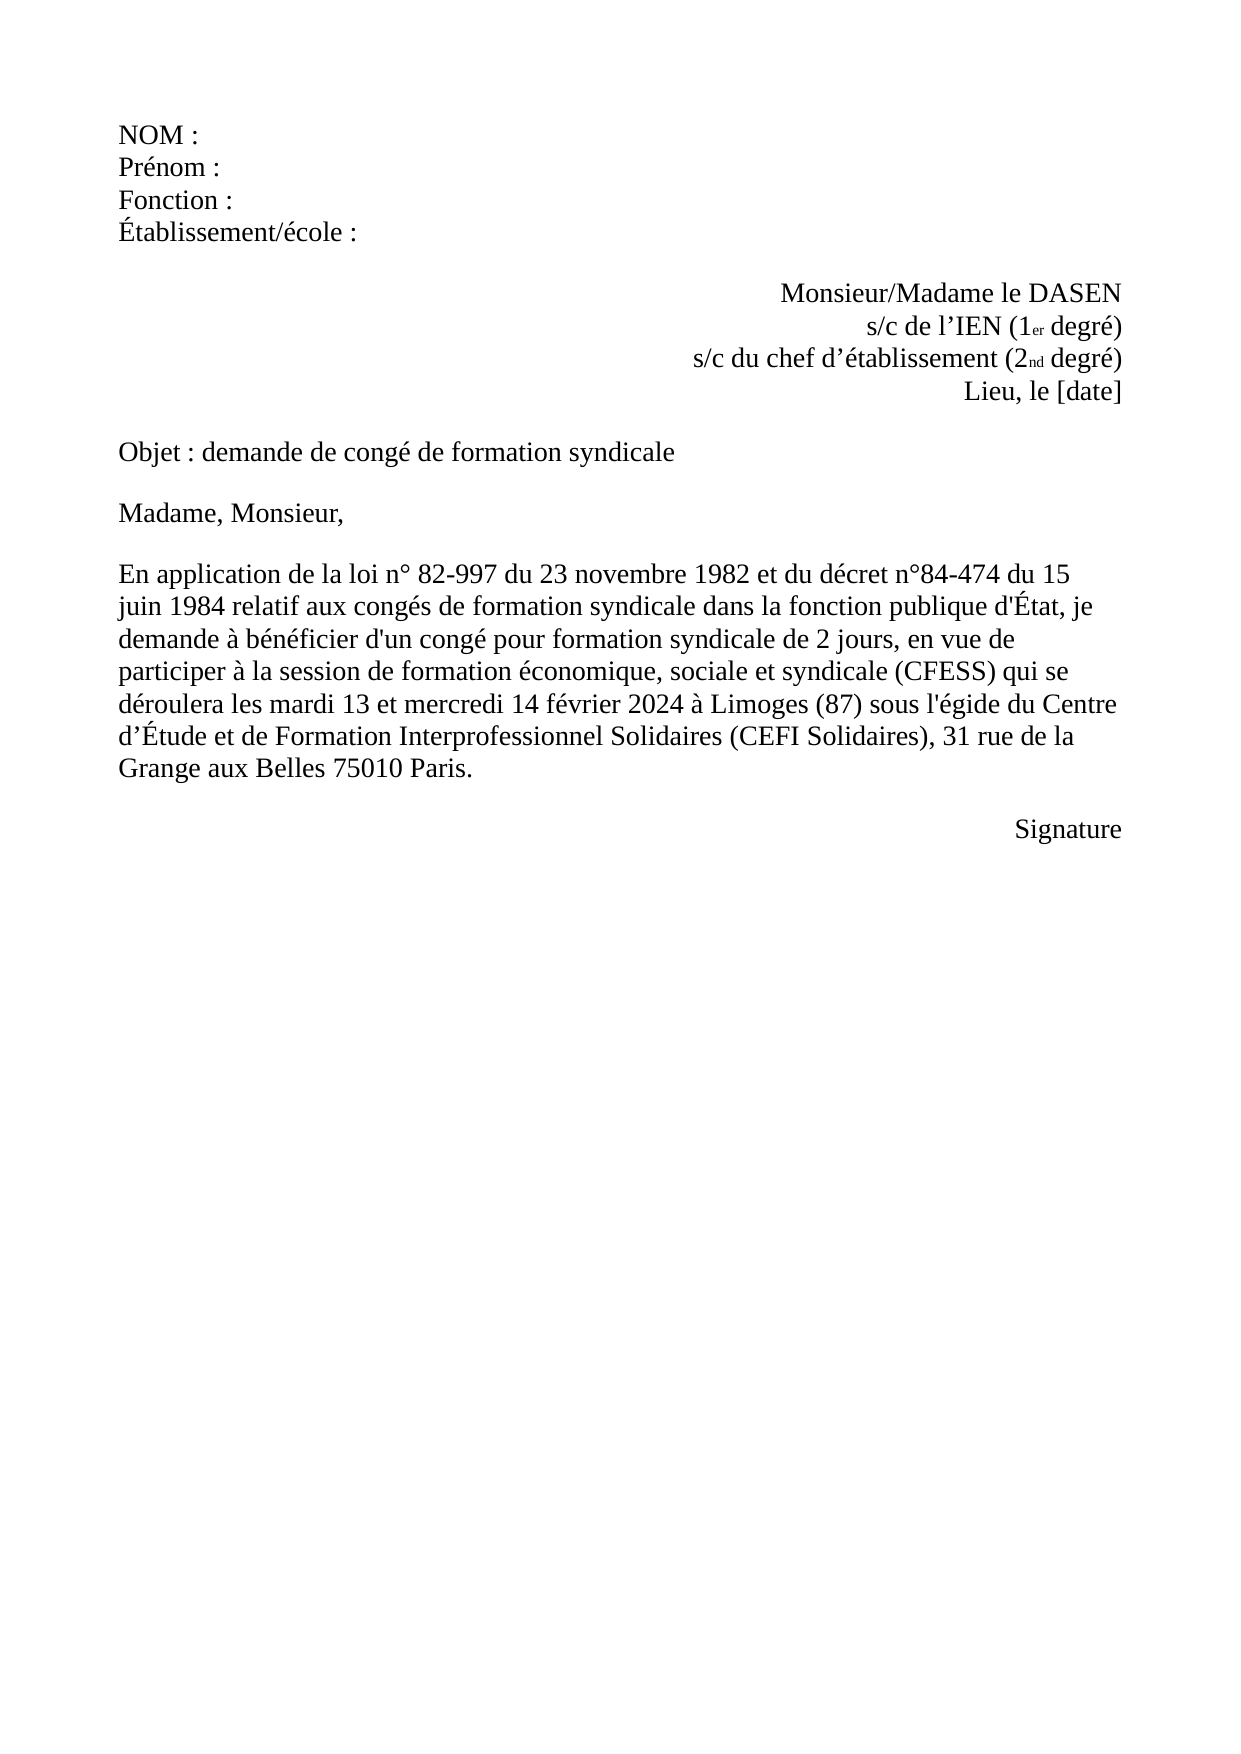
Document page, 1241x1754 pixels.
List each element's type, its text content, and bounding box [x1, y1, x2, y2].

text NOM : Prénom : Fonction : Établissement/école : [118, 118, 1122, 276]
text Objet : demande de congé de formation syndicale [118, 435, 1122, 496]
text Signature [118, 813, 1122, 874]
text En application de la loi n° 82-997 du 23 novembre 1982 et du décret n°84-474 du 15 juin 1984 relatif aux congés de formation syndicale dans la fonction publique d'État, je demande à bénéficier d'un congé pour formation syndicale de 2 jours, en vue de participer à la session de formation économique, sociale et syndicale (CFESS) qui se déroulera les mardi 13 et mercredi 14 février 2024 à Limoges (87) sous l'égide du Centre d’Étude et de Formation Interprofessionnel Solidaires (CEFI Solidaires), 31 rue de la Grange aux Belles 75010 Paris. [118, 557, 1122, 813]
text Monsieur/Madame le DASEN s/c de l’IEN (1er degré) s/c du chef d’établissement (2nd degré) Lieu, le [date] [118, 276, 1122, 435]
text Madame, Monsieur, [118, 496, 1122, 557]
